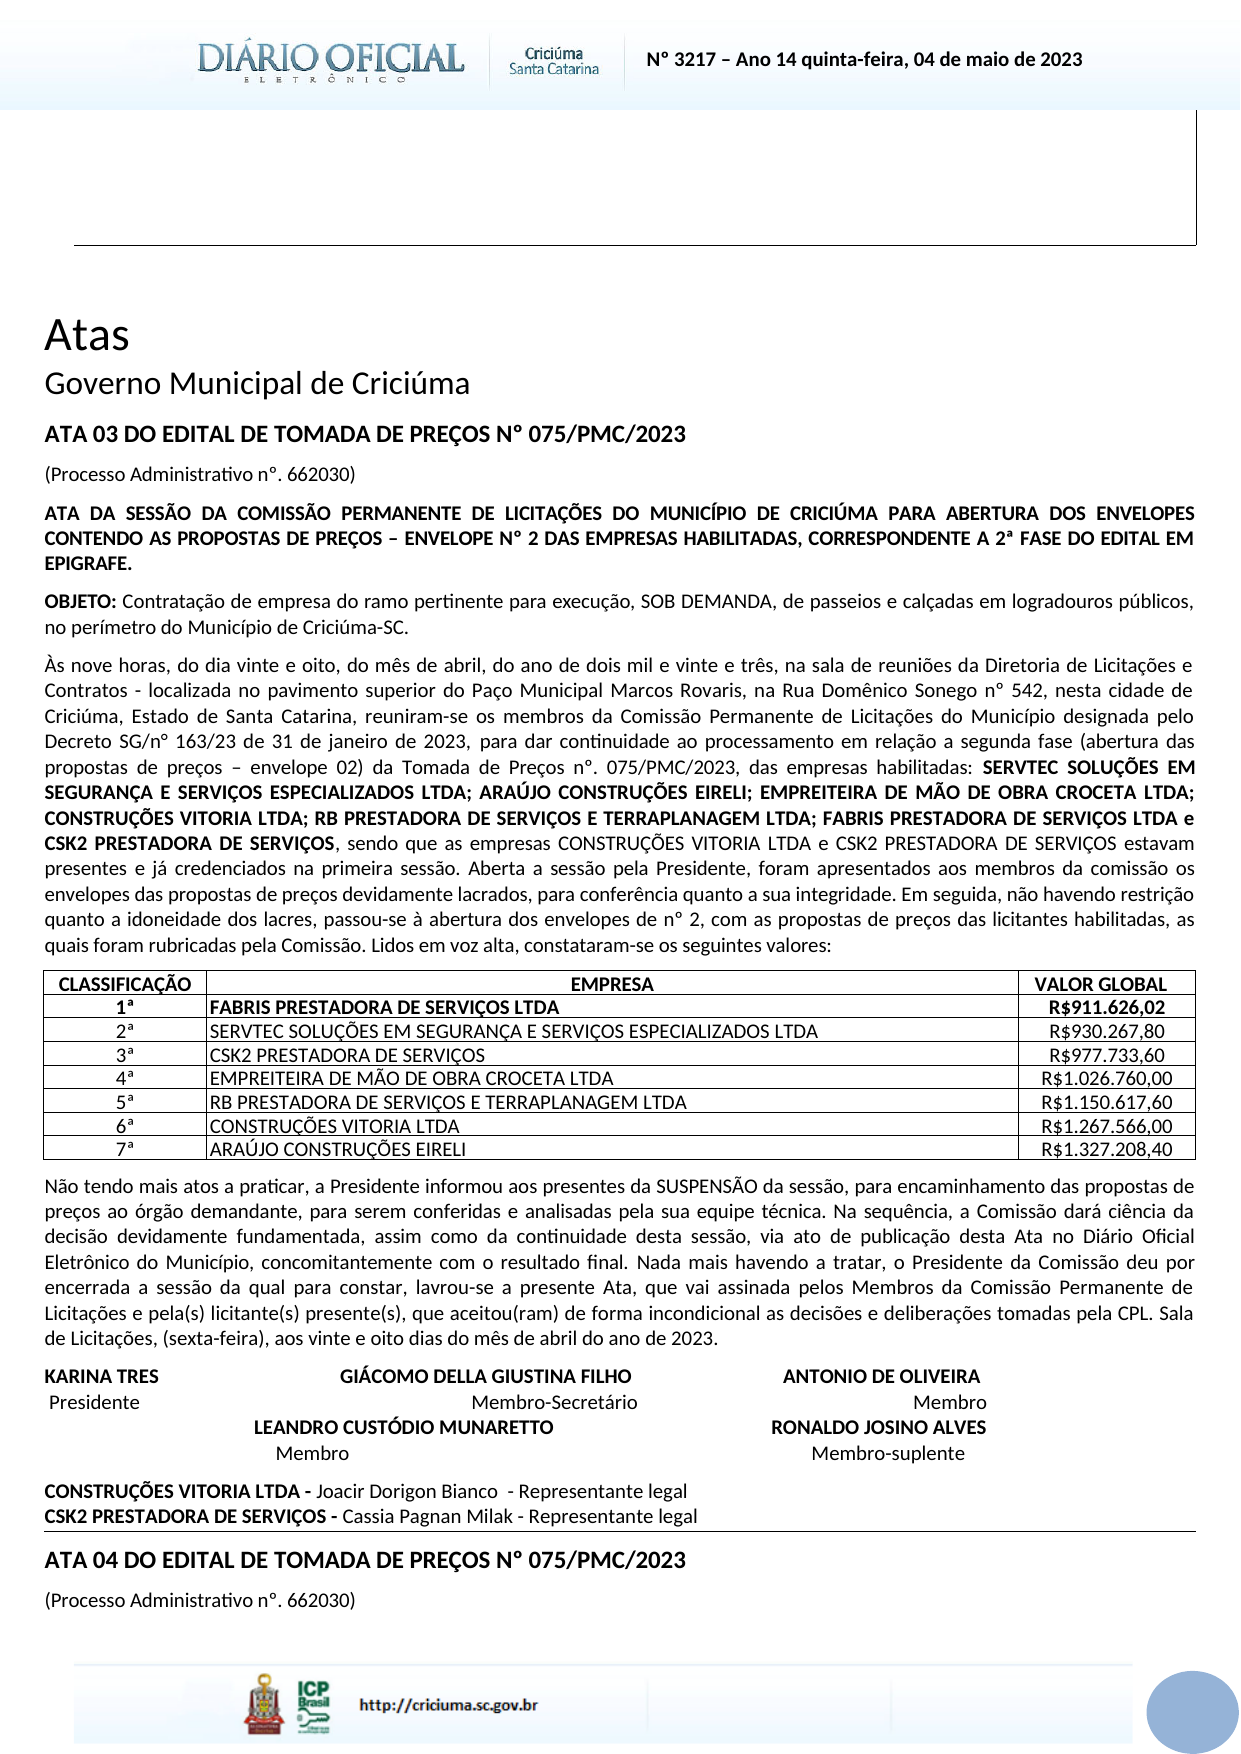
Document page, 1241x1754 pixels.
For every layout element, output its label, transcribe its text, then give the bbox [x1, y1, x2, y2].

table_header VALOR GLOBAL [1019, 971, 1195, 993]
table_cell ARAÚJO CONSTRUÇÕES EIRELI [207, 1136, 1018, 1159]
table_cell 7ª [44, 1136, 206, 1159]
table_cell 3ª [44, 1042, 206, 1064]
text KARINA TRES GIÁCOMO DELLA GIUSTINA FILHO ANTONIO DE OLIVEIRA [44, 1363, 1196, 1389]
table_cell R$1.327.208,40 [1019, 1136, 1195, 1159]
text LEANDRO CUSTÓDIO MUNARETTO RONALDO JOSINO ALVES [44, 1414, 1196, 1440]
table_cell R$930.267,80 [1019, 1018, 1195, 1041]
text Às nove horas, do dia vinte e oito, do mês de abril, do ano de dois mil e vinte e três, na sala de reuniões da Diretoria de Licitações e Contratos - localizada no pavimento superior do Paço Municipal Marcos Rovaris, na Rua Domênico Sonego nº 542, nesta cidade de Criciúma, Estado de Santa Catarina, reuniram-se os membros da Comissão Permanente de Licitações do Município designada pelo Decreto SG/n° 163/23 de 31 de janeiro de 2023, para dar continuidade ao processamento em relação a segunda fase (abertura das propostas de preços – envelope 02) da Tomada de Preços nº. 075/PMC/2023, das empresas habilitadas: SERVTEC SOLUÇÕES EM SEGURANÇA E SERVIÇOS ESPECIALIZADOS LTDA; ARAÚJO CONSTRUÇÕES EIRELI; EMPREITEIRA DE MÃO DE OBRA CROCETA LTDA; CONSTRUÇÕES VITORIA LTDA; RB PRESTADORA DE SERVIÇOS E TERRAPLANAGEM LTDA; FABRIS PRESTADORA DE SERVIÇOS LTDA e CSK2 PRESTADORA DE SERVIÇOS, sendo que as empresas CONSTRUÇÕES VITORIA LTDA e CSK2 PRESTADORA DE SERVIÇOS estavam presentes e já credenciados na primeira sessão. Aberta a sessão pela Presidente, foram apresentados aos membros da comissão os envelopes das propostas de preços devidamente lacrados, para conferência quanto a sua integridade. Em seguida, não havendo restrição quanto a idoneidade dos lacres, passou-se à abertura dos envelopes de nº 2, com as propostas de preços das licitantes habilitadas, as quais foram rubricadas pela Comissão. Lidos em voz alta, constataram-se os seguintes valores: [44, 652, 1196, 957]
text ATA 04 DO EDITAL DE TOMADA DE PREÇOS Nº 075/PMC/2023 [44, 1544, 1196, 1575]
text Presidente Membro-Secretário Membro [44, 1389, 1196, 1414]
table_cell FABRIS PRESTADORA DE SERVIÇOS LTDA [207, 995, 1018, 1017]
text (Processo Administrativo nº. 662030) [44, 462, 1196, 487]
table_cell CSK2 PRESTADORA DE SERVIÇOS [207, 1042, 1018, 1064]
table_cell CONSTRUÇÕES VITORIA LTDA [207, 1113, 1018, 1135]
text (Processo Administrativo nº. 662030) [44, 1588, 1196, 1613]
table_cell 2ª [44, 1018, 206, 1041]
table_cell 6ª [44, 1113, 206, 1135]
text Não tendo mais atos a praticar, a Presidente informou aos presentes da SUSPENSÃO da sessão, para encaminhamento das propostas de preços ao órgão demandante, para serem conferidas e analisadas pela sua equipe técnica. Na sequência, a Comissão dará ciência da decisão devidamente fundamentada, assim como da continuidade desta sessão, via ato de publicação desta Ata no Diário Oficial Eletrônico do Município, concomitantemente com o resultado final. Nada mais havendo a tratar, o Presidente da Comissão deu por encerrada a sessão da qual para constar, lavrou-se a presente Ata, que vai assinada pelos Membros da Comissão Permanente de Licitações e pela(s) licitante(s) presente(s), que aceitou(ram) de forma incondicional as decisões e deliberações tomadas pela CPL. Sala de Licitações, (sexta-feira), aos vinte e oito dias do mês de abril do ano de 2023. [44, 1173, 1196, 1351]
table_cell R$1.150.617,60 [1019, 1089, 1195, 1112]
table_cell 1ª [44, 995, 206, 1017]
table_cell 4ª [44, 1066, 206, 1088]
table_cell R$1.026.760,00 [1019, 1066, 1195, 1088]
table_cell 5ª [44, 1089, 206, 1112]
text Governo Municipal de Criciúma [44, 362, 1196, 403]
text CONSTRUÇÕES VITORIA LTDA - Joacir Dorigon Bianco - Representante legal [44, 1478, 1196, 1503]
text ATA 03 DO EDITAL DE TOMADA DE PREÇOS Nº 075/PMC/2023 [44, 418, 1196, 449]
table_cell R$911.626,02 [1019, 995, 1195, 1017]
table_cell R$1.267.566,00 [1019, 1113, 1195, 1135]
text Atas [44, 304, 1196, 362]
table_header CLASSIFICAÇÃO [44, 971, 206, 993]
table_cell EMPREITEIRA DE MÃO DE OBRA CROCETA LTDA [207, 1066, 1018, 1088]
table_cell SERVTEC SOLUÇÕES EM SEGURANÇA E SERVIÇOS ESPECIALIZADOS LTDA [207, 1018, 1018, 1041]
text ATA DA SESSÃO DA COMISSÃO PERMANENTE DE LICITAÇÕES DO MUNICÍPIO DE CRICIÚMA PARA ABERTURA DOS ENVELOPES CONTENDO AS PROPOSTAS DE PREÇOS – ENVELOPE Nº 2 DAS EMPRESAS HABILITADAS, CORRESPONDENTE A 2ª FASE DO EDITAL EM EPIGRAFE. [44, 500, 1196, 576]
text OBJETO: Contratação de empresa do ramo pertinente para execução, SOB DEMANDA, de passeios e calçadas em logradouros públicos, no perímetro do Município de Criciúma-SC. [44, 589, 1196, 639]
text CSK2 PRESTADORA DE SERVIÇOS - Cassia Pagnan Milak - Representante legal [44, 1503, 1196, 1531]
table_cell R$977.733,60 [1019, 1042, 1195, 1064]
table_header EMPRESA [207, 971, 1018, 993]
table_cell RB PRESTADORA DE SERVIÇOS E TERRAPLANAGEM LTDA [207, 1089, 1018, 1112]
text Membro Membro-suplente [44, 1440, 1196, 1465]
